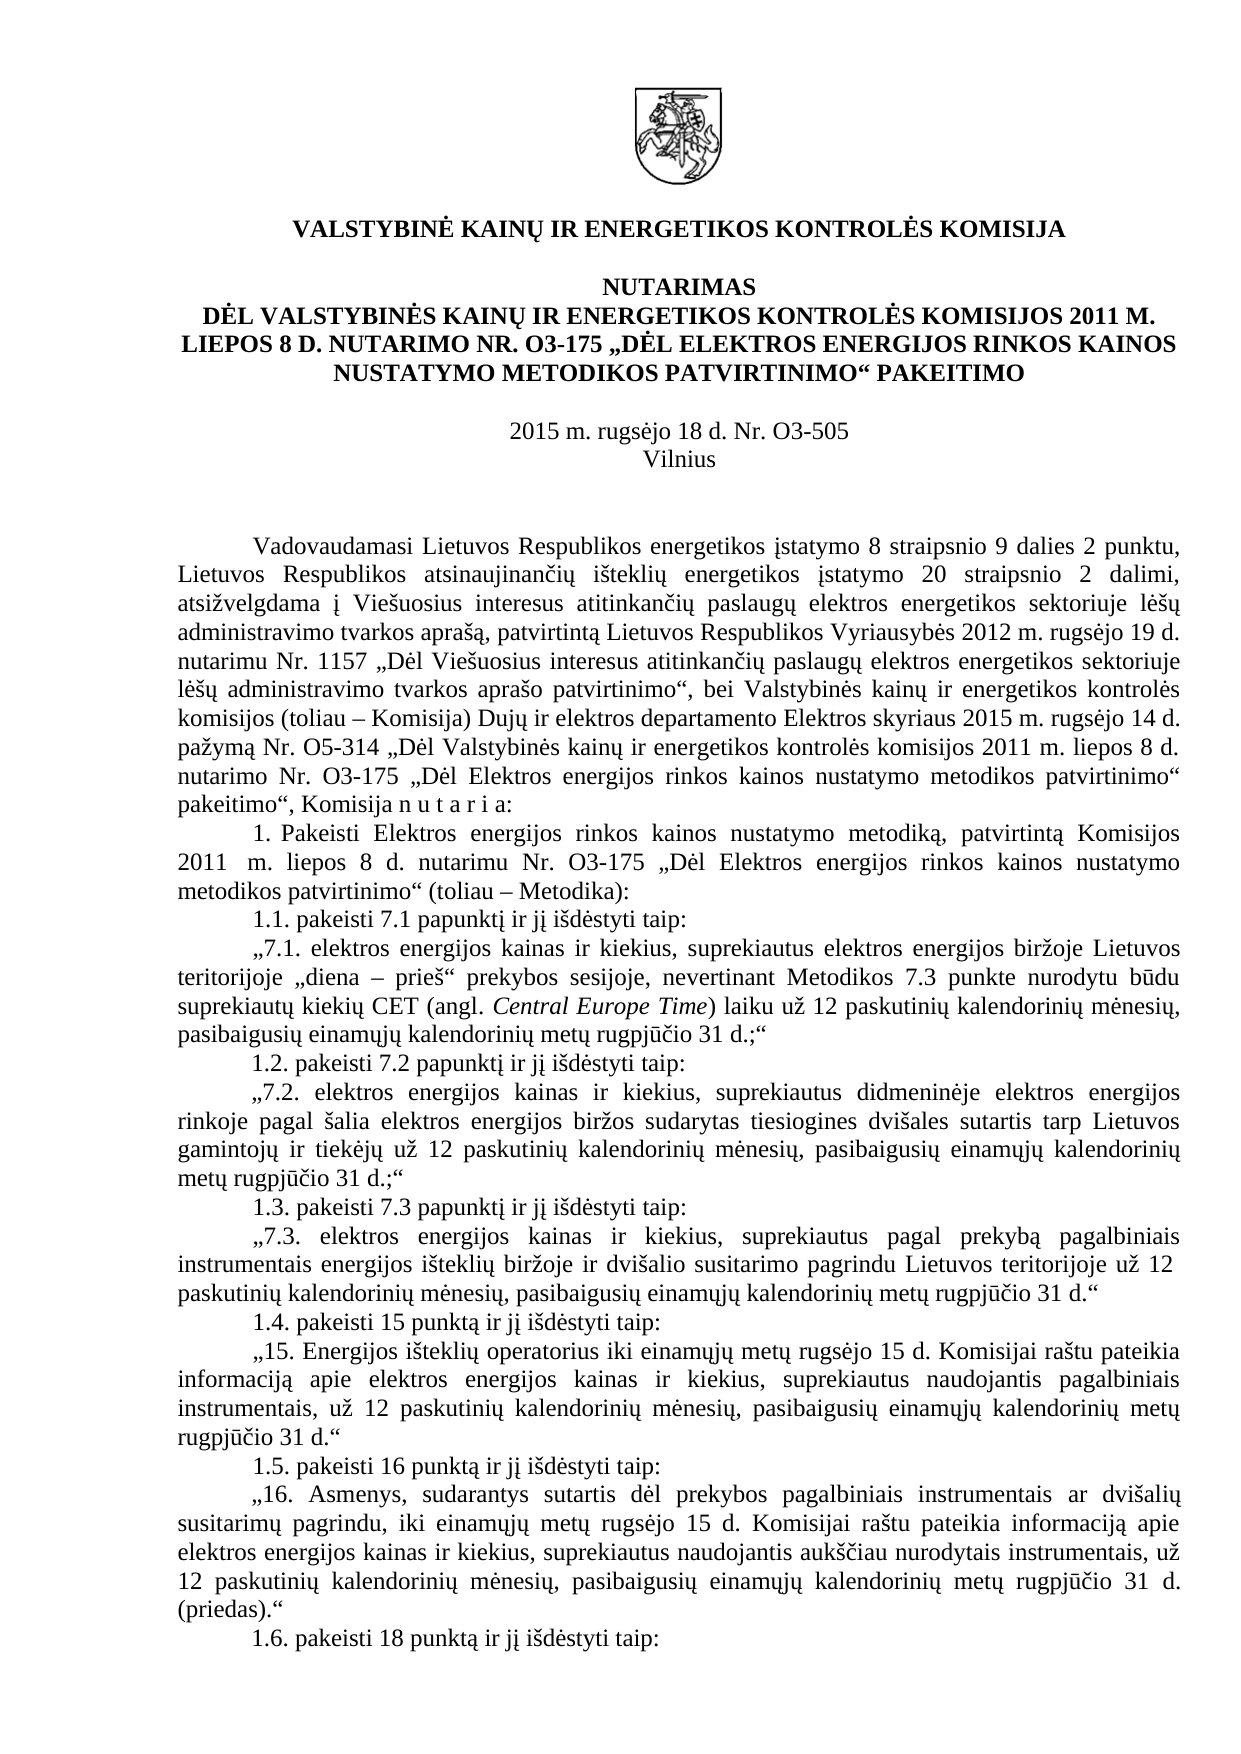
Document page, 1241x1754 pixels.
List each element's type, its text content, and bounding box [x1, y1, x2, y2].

text „15. Energijos išteklių operatorius iki einamųjų metų rugsėjo 15 d. Komisijai raštu pateikia informaciją apie elektros energijos kainas ir kiekius, suprekiautus naudojantis pagalbiniais instrumentais, už 12 paskutinių kalendorinių mėnesių, pasibaigusių einamųjų kalendorinių metų rugpjūčio 31 d.“ [177, 1336, 1181, 1451]
text NUTARIMAS [177, 272, 1181, 301]
text Vilnius [177, 444, 1181, 473]
text 1.6. pakeisti 18 punktą ir jį išdėstyti taip: [251, 1623, 1181, 1652]
text 1. Pakeisti Elektros energijos rinkos kainos nustatymo metodiką, patvirtintą Komisijos 2011 m. liepos 8 d. nutarimu Nr. O3-175 „Dėl Elektros energijos rinkos kainos nustatymo metodikos patvirtinimo“ (toliau – Metodika): [177, 818, 1181, 904]
text „7.1. elektros energijos kainas ir kiekius, suprekiautus elektros energijos biržoje Lietuvos teritorijoje „diena – prieš“ prekybos sesijoje, nevertinant Metodikos 7.3 punkte nurodytu būdu suprekiautų kiekių CET (angl. Central Europe Time) laiku už 12 paskutinių kalendorinių mėnesių, pasibaigusių einamųjų kalendorinių metų rugpjūčio 31 d.;“ [177, 933, 1181, 1048]
text „16. Asmenys, sudarantys sutartis dėl prekybos pagalbiniais instrumentais ar dvišalių susitarimų pagrindu, iki einamųjų metų rugsėjo 15 d. Komisijai raštu pateikia informaciją apie elektros energijos kainas ir kiekius, suprekiautus naudojantis aukščiau nurodytais instrumentais, už 12 paskutinių kalendorinių mėnesių, pasibaigusių einamųjų kalendorinių metų rugpjūčio 31 d. (priedas).“ [177, 1479, 1181, 1623]
text Vadovaudamasi Lietuvos Respublikos energetikos įstatymo 8 straipsnio 9 dalies 2 punktu, Lietuvos Respublikos atsinaujinančių išteklių energetikos įstatymo 20 straipsnio 2 dalimi, atsižvelgdama į Viešuosius interesus atitinkančių paslaugų elektros energetikos sektoriuje lėšų administravimo tvarkos aprašą, patvirtintą Lietuvos Respublikos Vyriausybės 2012 m. rugsėjo 19 d. nutarimu Nr. 1157 „Dėl Viešuosius interesus atitinkančių paslaugų elektros energetikos sektoriuje lėšų administravimo tvarkos aprašo patvirtinimo“, bei Valstybinės kainų ir energetikos kontrolės komisijos (toliau – Komisija) Dujų ir elektros departamento Elektros skyriaus 2015 m. rugsėjo 14 d. pažymą Nr. O5-314 „Dėl Valstybinės kainų ir energetikos kontrolės komisijos 2011 m. liepos 8 d. nutarimo Nr. O3-175 „Dėl Elektros energijos rinkos kainos nustatymo metodikos patvirtinimo“ pakeitimo“, Komisija nutaria: [177, 531, 1181, 818]
text 1.4. pakeisti 15 punktą ir jį išdėstyti taip: [252, 1307, 1181, 1336]
text 1.3. pakeisti 7.3 papunktį ir jį išdėstyti taip: [252, 1192, 1181, 1221]
text 1.1. pakeisti 7.1 papunktį ir jį išdėstyti taip: [252, 904, 1181, 933]
text 2015 m. rugsėjo 18 d. Nr. O3-505 [177, 416, 1181, 444]
text „7.3. elektros energijos kainas ir kiekius, suprekiautus pagal prekybą pagalbiniais instrumentais energijos išteklių biržoje ir dvišalio susitarimo pagrindu Lietuvos teritorijoje už 12 paskutinių kalendorinių mėnesių, pasibaigusių einamųjų kalendorinių metų rugpjūčio 31 d.“ [177, 1221, 1181, 1307]
text 1.2. pakeisti 7.2 papunktį ir jį išdėstyti taip: [251, 1048, 1181, 1077]
text 1.5. pakeisti 16 punktą ir jį išdėstyti taip: [252, 1451, 1181, 1479]
text „7.2. elektros energijos kainas ir kiekius, suprekiautus didmeninėje elektros energijos rinkoje pagal šalia elektros energijos biržos sudarytas tiesiogines dvišales sutartis tarp Lietuvos gamintojų ir tiekėjų už 12 paskutinių kalendorinių mėnesių, pasibaigusių einamųjų kalendorinių metų rugpjūčio 31 d.;“ [177, 1077, 1181, 1192]
text DĖL VALSTYBINĖS KAINŲ IR ENERGETIKOS KONTROLĖS KOMISIJOS 2011 M. LIEPOS 8 D. NUTARIMO NR. O3-175 „DĖL ELEKTROS ENERGIJOS RINKOS KAINOS NUSTATYMO METODIKOS PATVIRTINIMO“ PAKEITIMO [177, 301, 1181, 387]
text VALSTYBINĖ KAINŲ IR ENERGETIKOS KONTROLĖS KOMISIJA [177, 214, 1181, 243]
